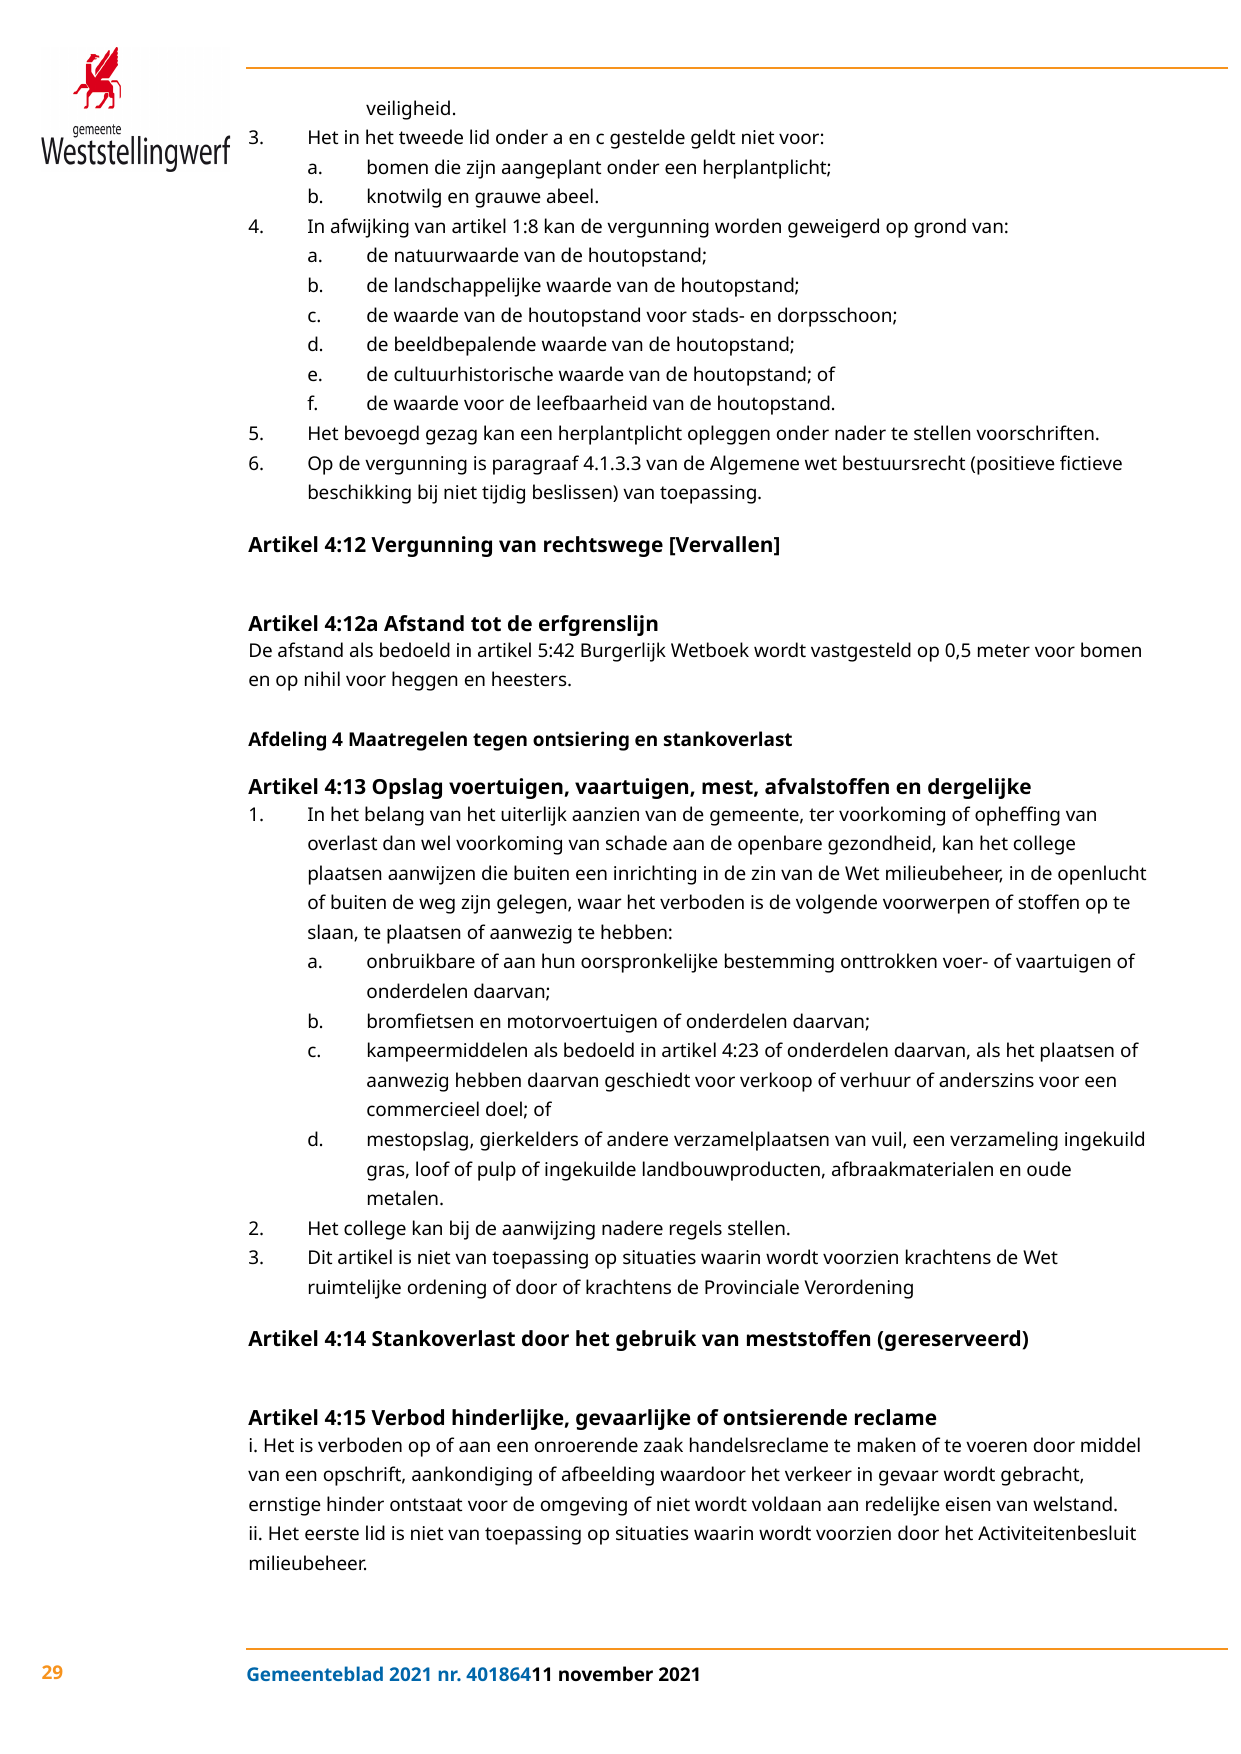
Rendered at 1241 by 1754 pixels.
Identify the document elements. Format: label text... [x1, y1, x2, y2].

list de waarde van de houtopstand voor stads- en dorpsschoon; [307, 302, 1152, 328]
list bromfietsen en motorvoertuigen of onderdelen daarvan; [307, 1008, 1152, 1034]
text Artikel 4:12a Afstand tot de erfgrenslijn [248, 609, 1152, 637]
text i. Het is verboden op of aan een onroerende zaak handelsreclame te maken of te voeren door middel van een opschrift, aankondiging of afbeelding waardoor het verkeer in gevaar wordt gebracht, ernstige hinder ontstaat voor de omgeving of niet wordt voldaan aan redelijke eisen van welstand. [248, 1432, 1152, 1517]
list onbruikbare of aan hun oorspronkelijke bestemming onttrokken voer- of vaartuigen of onderdelen daarvan; [307, 949, 1152, 1004]
text Artikel 4:15 Verbod hinderlijke, gevaarlijke of ontsierende reclame [248, 1403, 1152, 1432]
list Het bevoegd gezag kan een herplantplicht opleggen onder nader te stellen voorschriften. [248, 420, 1152, 446]
list Het in het tweede lid onder a en c gestelde geldt niet voor: [248, 124, 1152, 150]
list de cultuurhistorische waarde van de houtopstand; of [307, 361, 1152, 387]
list Op de vergunning is paragraaf 4.1.3.3 van de Algemene wet bestuursrecht (positieve fictieve beschikking bij niet tijdig beslissen) van toepassing. [248, 450, 1152, 505]
list bomen die zijn aangeplant onder een herplantplicht; [307, 154, 1152, 180]
text De afstand als bedoeld in artikel 5:42 Burgerlijk Wetboek wordt vastgesteld op 0,5 meter voor bomen en op nihil voor heggen en heesters. [248, 637, 1152, 692]
text Artikel 4:14 Stankoverlast door het gebruik van meststoffen (gereserveerd) [248, 1324, 1152, 1353]
text Afdeling 4 Maatregelen tegen ontsiering en stankoverlast [248, 726, 1152, 752]
list mestopslag, gierkelders of andere verzamelplaatsen van vuil, een verzameling ingekuild gras, loof of pulp of ingekuilde landbouwproducten, afbraakmaterialen en oude metalen. [307, 1126, 1152, 1211]
text Artikel 4:12 Vergunning van rechtswege [Vervallen] [248, 530, 1152, 558]
picture [41, 47, 231, 172]
text ii. Het eerste lid is niet van toepassing op situaties waarin wordt voorzien door het Activiteitenbesluit milieubeheer. [248, 1521, 1152, 1576]
list de waarde voor de leefbaarheid van de houtopstand. [307, 391, 1152, 416]
list de natuurwaarde van de houtopstand; [307, 243, 1152, 268]
list Het college kan bij de aanwijzing nadere regels stellen. [248, 1215, 1152, 1241]
list In afwijking van artikel 1:8 kan de vergunning worden geweigerd op grond van: [248, 213, 1152, 239]
list de beeldbepalende waarde van de houtopstand; [307, 331, 1152, 357]
list de landschappelijke waarde van de houtopstand; [307, 272, 1152, 298]
list veiligheid. [307, 95, 1152, 121]
list kampeermiddelen als bedoeld in artikel 4:23 of onderdelen daarvan, als het plaatsen of aanwezig hebben daarvan geschiedt voor verkoop of verhuur of anderszins voor een commercieel doel; of [307, 1037, 1152, 1122]
list knotwilg en grauwe abeel. [307, 183, 1152, 209]
text Artikel 4:13 Opslag voertuigen, vaartuigen, mest, afvalstoffen en dergelijke [248, 772, 1152, 801]
list In het belang van het uiterlijk aanzien van de gemeente, ter voorkoming of opheffing van overlast dan wel voorkoming van schade aan de openbare gezondheid, kan het college plaatsen aanwijzen die buiten een inrichting in de zin van de Wet milieubeheer, in de openlucht of buiten de weg zijn gelegen, waar het verboden is de volgende voorwerpen of stoffen op te slaan, te plaatsen of aanwezig te hebben: [248, 801, 1152, 945]
list Dit artikel is niet van toepassing op situaties waarin wordt voorzien krachtens de Wet ruimtelijke ordening of door of krachtens de Provinciale Verordening [248, 1244, 1152, 1300]
